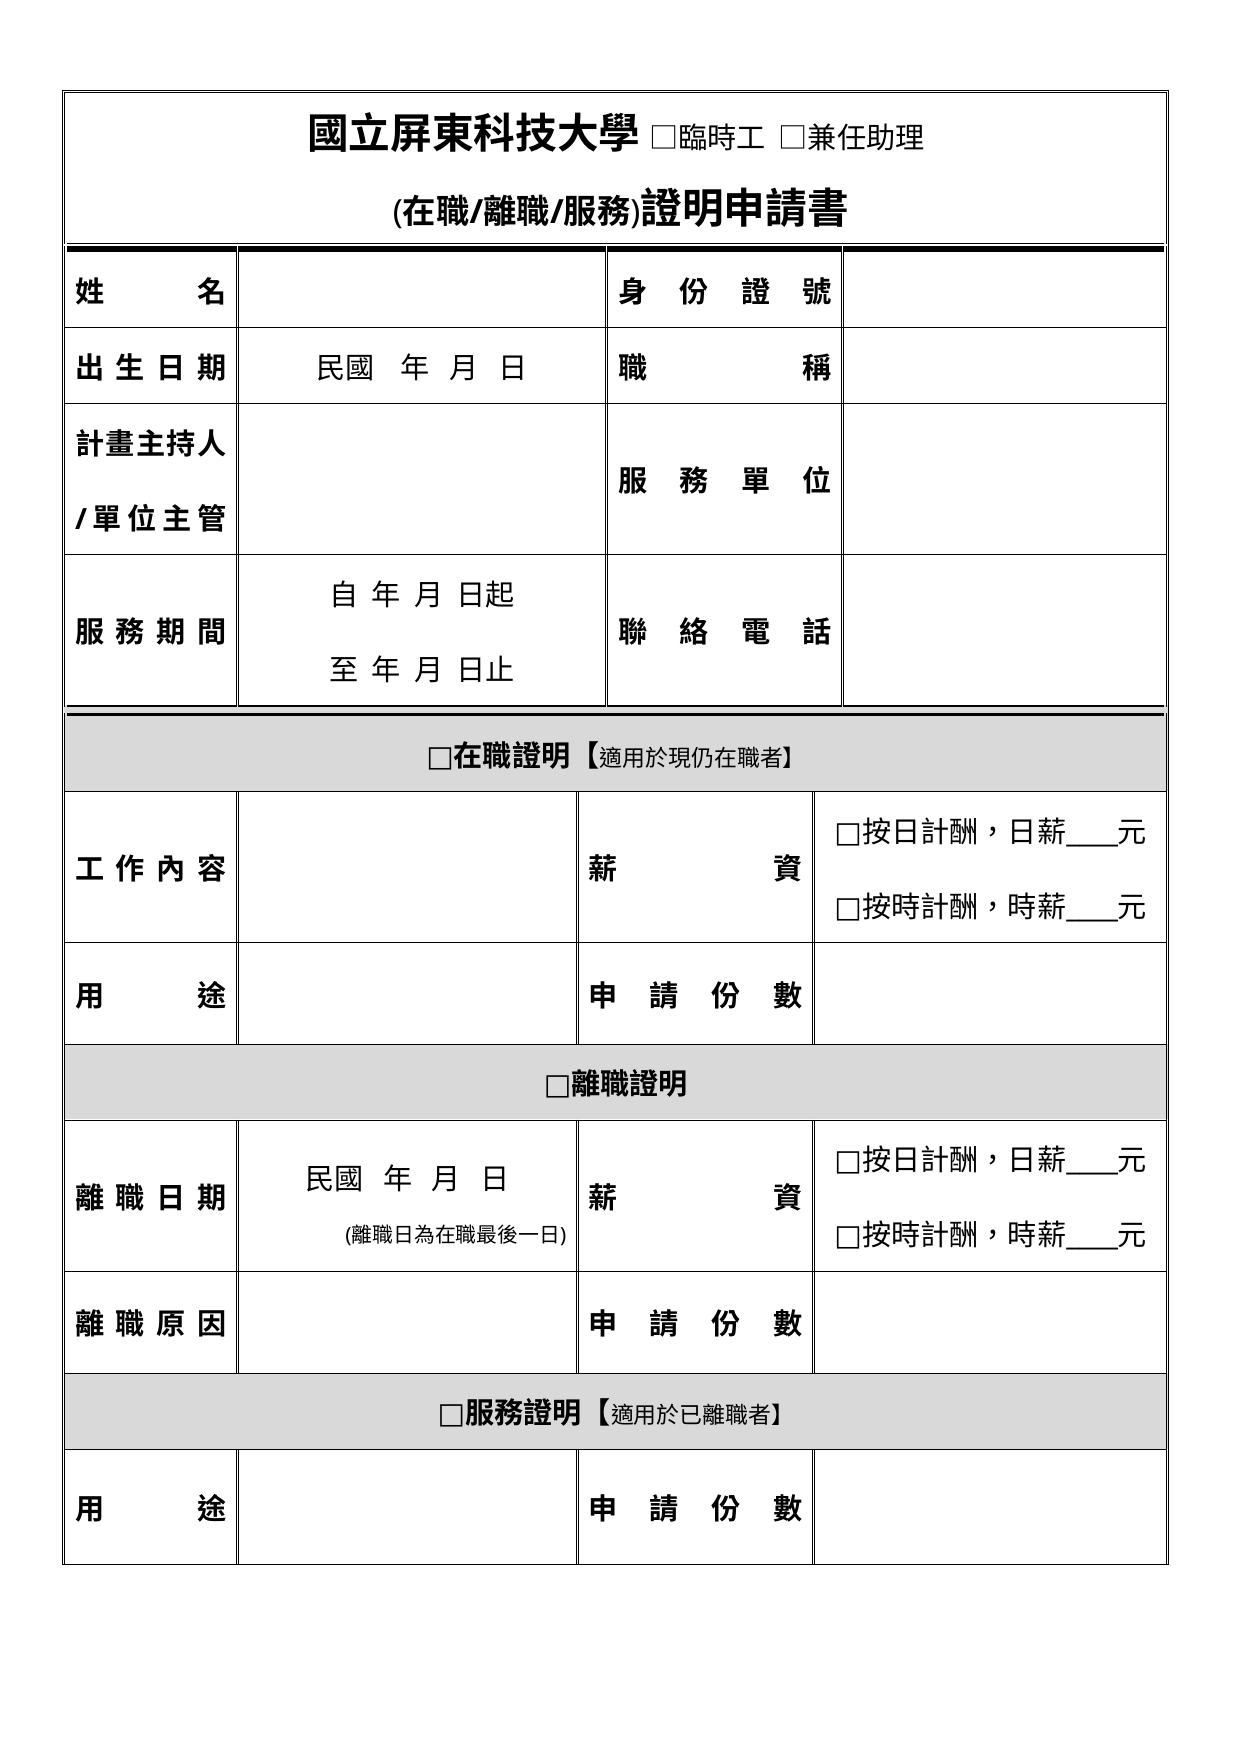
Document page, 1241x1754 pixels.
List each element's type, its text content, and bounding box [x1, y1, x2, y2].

table_cell 用途 [65, 943, 236, 1043]
table_cell [815, 1272, 1166, 1373]
table_header 國立屏東科技大學 □臨時工 □兼任助理 (在職/離職/服務)證明申請書 [65, 93, 1166, 243]
table_cell 姓名 [64, 243, 237, 327]
table_cell □服務證明【適用於已離職者】 [65, 1374, 1166, 1449]
table_cell 計畫主持人/單位主管 [65, 404, 236, 554]
table_cell □按日計酬，日薪____元 □按時計酬，時薪____元 [815, 792, 1166, 942]
table_cell [239, 1450, 576, 1564]
table_cell 離職原因 [65, 1272, 236, 1373]
table_cell 出生日期 [65, 328, 236, 403]
table_cell [815, 1450, 1166, 1564]
table_cell [239, 252, 605, 327]
table_cell [239, 792, 576, 942]
table_cell [239, 1272, 576, 1373]
table_cell 民國 年 月 日 [239, 328, 605, 403]
table_cell [239, 943, 576, 1043]
table_cell [844, 328, 1166, 403]
table_cell 用途 [65, 1450, 236, 1564]
table_cell □在職證明【適用於現仍在職者】 [64, 705, 1168, 791]
table_cell □離職證明 [65, 1045, 1166, 1119]
table_cell [844, 404, 1166, 554]
table_cell 服務單位 [608, 404, 841, 554]
table_cell 申請份數 [579, 1450, 812, 1564]
table_cell 工作內容 [65, 792, 236, 942]
table_cell 薪資 [579, 792, 812, 942]
table_cell □按日計酬，日薪____元 □按時計酬，時薪____元 [815, 1121, 1166, 1271]
table_cell 薪資 [579, 1121, 812, 1271]
table_cell 民國 年 月 日 (離職日為在職最後一日) [239, 1121, 576, 1271]
table_cell 申請份數 [579, 1272, 812, 1373]
table_cell 聯絡電話 [608, 555, 841, 705]
table_cell 職稱 [608, 328, 841, 403]
table_cell [843, 243, 1168, 327]
table_cell [815, 943, 1166, 1043]
table_cell 離職日期 [65, 1121, 236, 1271]
table_cell 身份證號 [608, 252, 841, 327]
table_cell 自 年 月 日起 至 年 月 日止 [239, 555, 605, 705]
table_cell [844, 555, 1166, 705]
table_cell [239, 404, 605, 554]
table_cell 申請份數 [579, 943, 812, 1043]
table_cell 服務期間 [65, 555, 236, 705]
